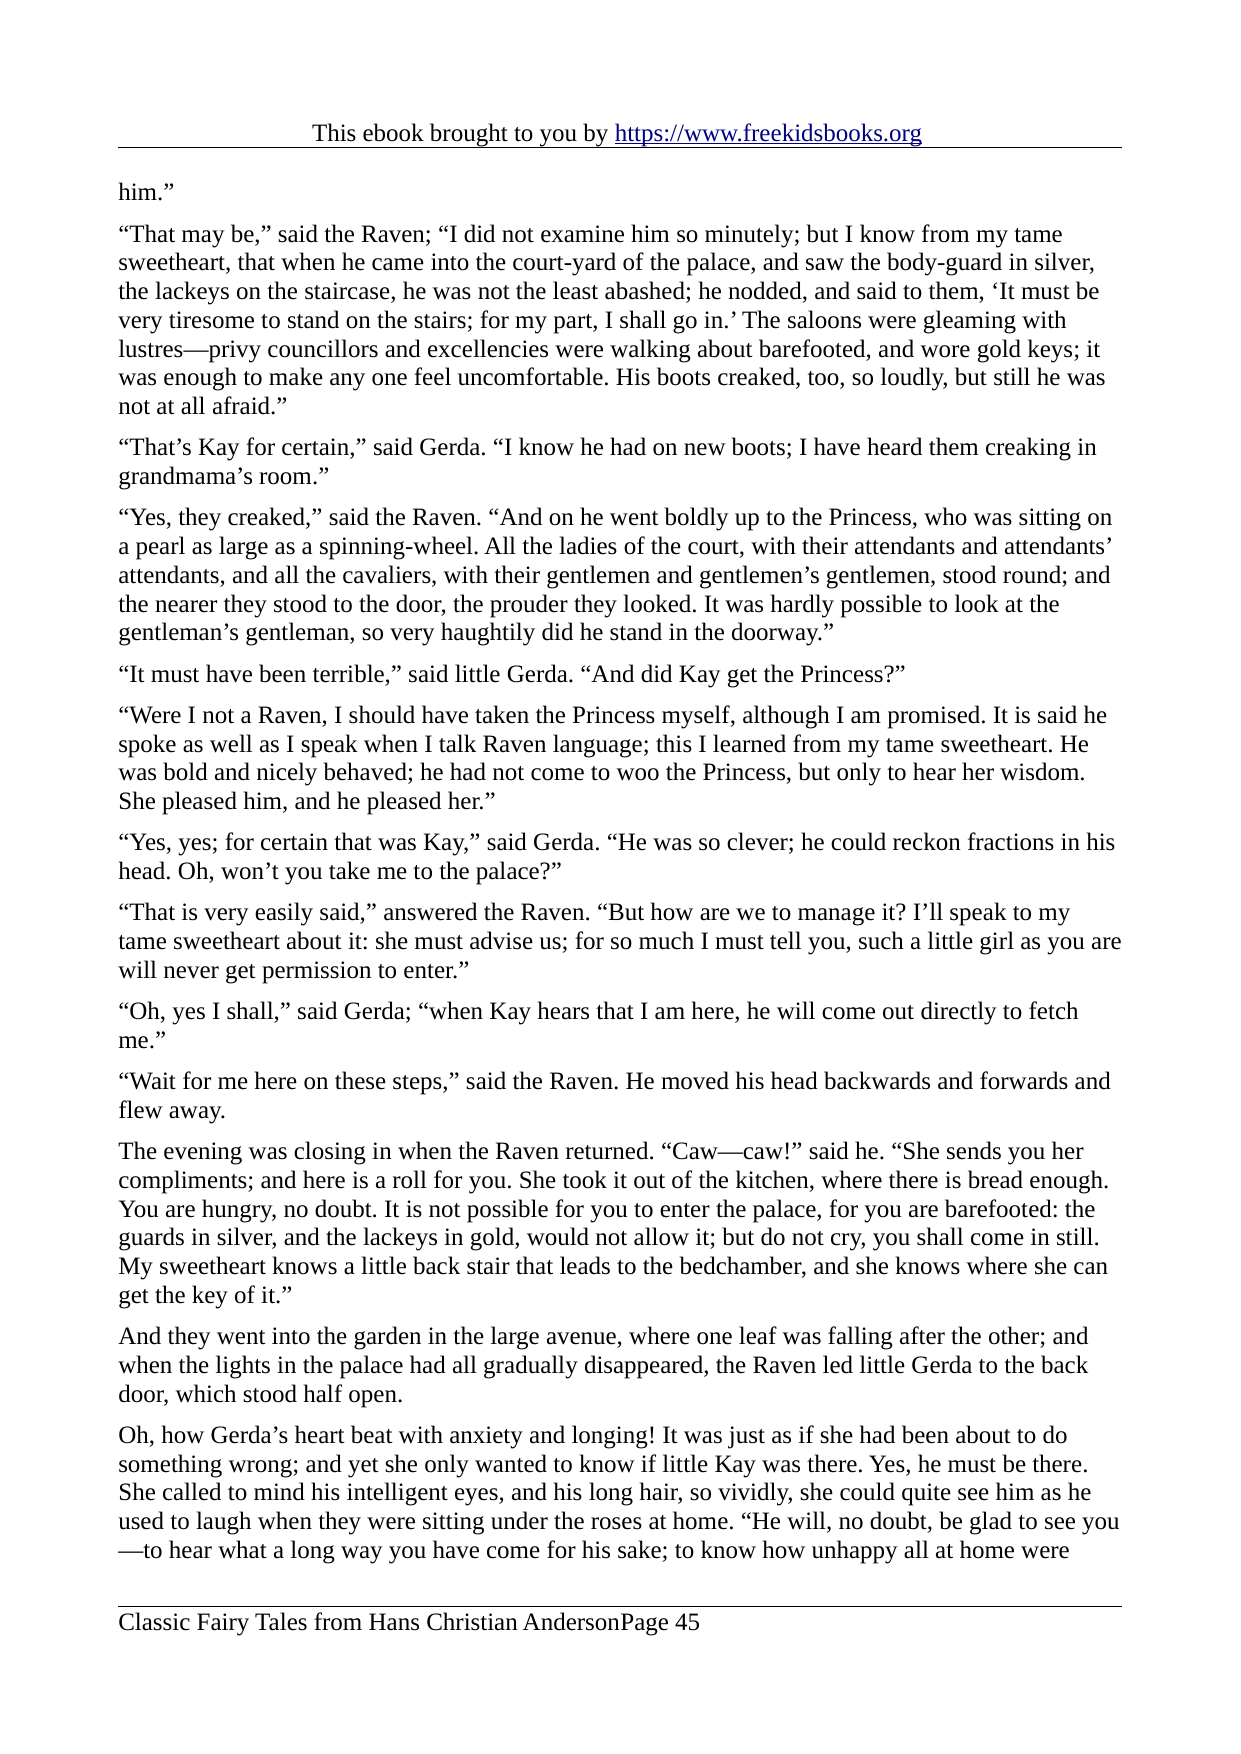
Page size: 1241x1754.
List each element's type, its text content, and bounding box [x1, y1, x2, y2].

text “Yes, they creaked,” said the Raven. “And on he went boldly up to the Princess, who was sitting on a pearl as large as a spinning-wheel. All the ladies of the court, with their attendants and attendants’ attendants, and all the cavaliers, with their gentlemen and gentlemen’s gentlemen, stood round; and the nearer they stood to the door, the prouder they looked. It was hardly possible to look at the gentleman’s gentleman, so very haughtily did he stand in the doorway.” [118, 502, 1122, 646]
text “Were I not a Raven, I should have taken the Princess myself, although I am promised. It is said he spoke as well as I speak when I talk Raven language; this I learned from my tame sweetheart. He was bold and nicely behaved; he had not come to woo the Princess, but only to hear her wisdom. She pleased him, and he pleased her.” [118, 700, 1122, 815]
text And they went into the garden in the large avenue, where one leaf was falling after the other; and when the lights in the palace had all gradually disappeared, the Raven led little Gerda to the back door, which stood half open. [118, 1321, 1122, 1407]
text “Yes, yes; for certain that was Kay,” said Gerda. “He was so clever; he could reckon fractions in his head. Oh, won’t you take me to the palace?” [118, 827, 1122, 885]
text “That’s Kay for certain,” said Gerda. “I know he had on new boots; I have heard them creaking in grandmama’s room.” [118, 432, 1122, 490]
text Oh, how Gerda’s heart beat with anxiety and longing! It was just as if she had been about to do something wrong; and yet she only wanted to know if little Kay was there. Yes, he must be there. She called to mind his intelligent eyes, and his long hair, so vividly, she could quite see him as he used to laugh when they were sitting under the roses at home. “He will, no doubt, be glad to see you—to hear what a long way you have come for his sake; to know how unhappy all at home were [118, 1420, 1122, 1564]
text “Wait for me here on these steps,” said the Raven. He moved his head backwards and forwards and flew away. [118, 1066, 1122, 1124]
text “That is very easily said,” answered the Raven. “But how are we to manage it? I’ll speak to my tame sweetheart about it: she must advise us; for so much I must tell you, such a little girl as you are will never get permission to enter.” [118, 897, 1122, 984]
text him.” [118, 177, 1122, 206]
text “It must have been terrible,” said little Gerda. “And did Kay get the Princess?” [118, 659, 1122, 687]
text The evening was closing in when the Raven returned. “Caw—caw!” said he. “She sends you her compliments; and here is a roll for you. She took it out of the kitchen, where there is bread enough. You are hungry, no doubt. It is not possible for you to enter the palace, for you are barefooted: the guards in silver, and the lackeys in gold, would not allow it; but do not cry, you shall come in still. My sweetheart knows a little back stair that leads to the bedchamber, and she knows where she can get the key of it.” [118, 1136, 1122, 1309]
text “That may be,” said the Raven; “I did not examine him so minutely; but I know from my tame sweetheart, that when he came into the court-yard of the palace, and saw the body-guard in silver, the lackeys on the staircase, he was not the least abashed; he nodded, and said to them, ‘It must be very tiresome to stand on the stairs; for my part, I shall go in.’ The saloons were gleaming with lustres—privy councillors and excellencies were walking about barefooted, and wore gold keys; it was enough to make any one feel uncomfortable. His boots creaked, too, so loudly, but still he was not at all afraid.” [118, 219, 1122, 420]
text “Oh, yes I shall,” said Gerda; “when Kay hears that I am here, he will come out directly to fetch me.” [118, 996, 1122, 1054]
